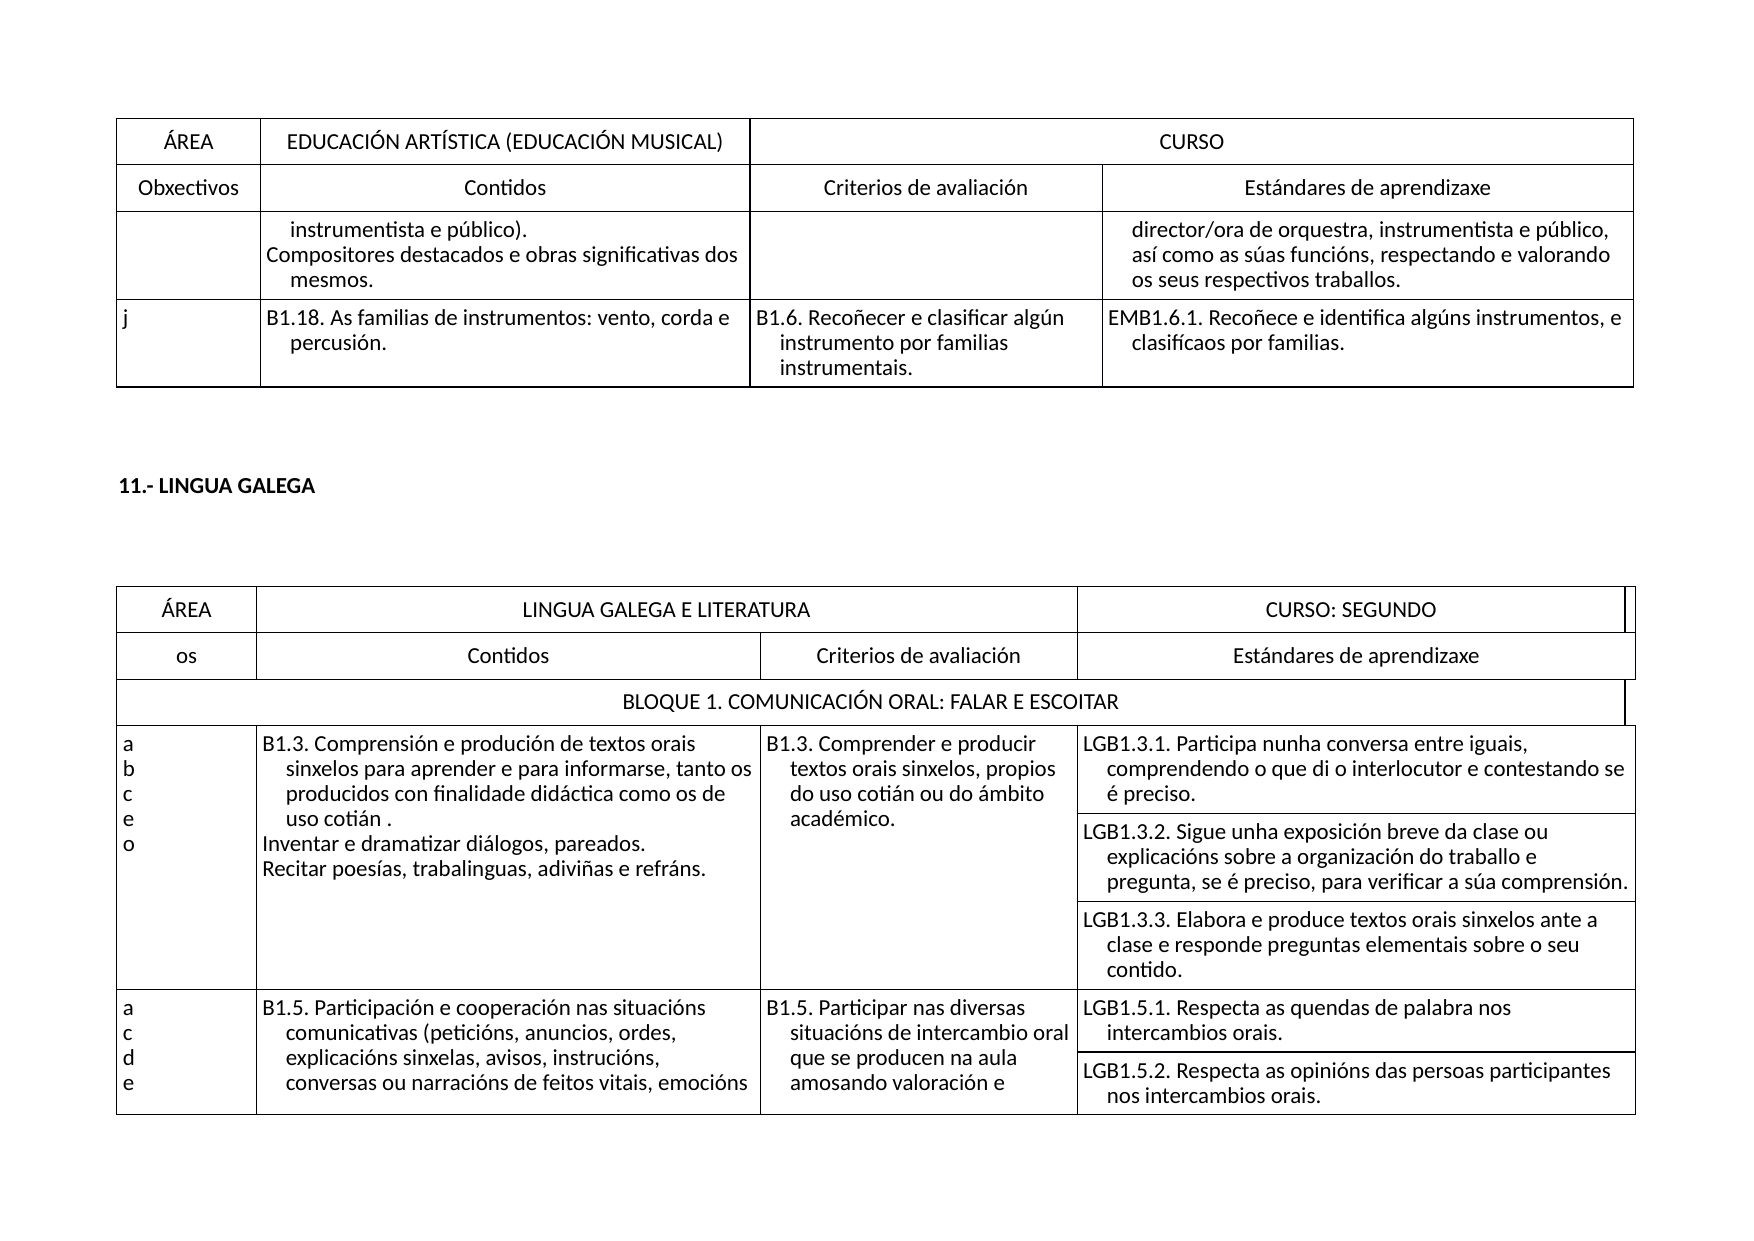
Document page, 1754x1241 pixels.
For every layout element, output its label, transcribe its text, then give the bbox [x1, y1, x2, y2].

table_cell Contidos [257, 633, 760, 678]
table_header LINGUA GALEGA E LITERATURA [257, 587, 1077, 632]
table_cell LGB1.3.3. Elabora e produce textos orais sinxelos ante a clase e responde preguntas elementais sobre o seu contido. [1078, 902, 1635, 988]
table_cell os [117, 633, 256, 678]
table_cell a c d e [117, 990, 256, 1114]
table_cell Estándares de aprendizaxe [1103, 165, 1633, 211]
table_cell Criterios de avaliación [751, 165, 1102, 211]
table_cell B1.6. Recoñecer e clasificar algún instrumento por familias instrumentais. [751, 300, 1102, 386]
table_cell LGB1.3.2. Sigue unha exposición breve da clase ou explicacións sobre a organización do traballo e pregunta, se é preciso, para verificar a súa comprensión. [1078, 814, 1635, 901]
table_cell LGB1.5.2. Respecta as opinións das persoas participantes nos intercambios orais. [1078, 1053, 1635, 1114]
table_cell [1626, 680, 1635, 725]
table_header CURSO: SEGUNDO [1078, 587, 1624, 632]
table_cell LGB1.5.1. Respecta as quendas de palabra nos intercambios orais. [1078, 990, 1635, 1051]
table_cell B1.5. Participar nas diversas situacións de intercambio oral que se producen na aula amosando valoración e [761, 990, 1077, 1114]
table_cell B1.5. Participación e cooperación nas situacións comunicativas (peticións, anuncios, ordes, explicacións sinxelas, avisos, instrucións, conversas ou narracións de feitos vitais, emocións [257, 990, 760, 1114]
table_header CURSO [751, 119, 1633, 164]
table_cell B1.18. As familias de instrumentos: vento, corda e percusión. [261, 300, 749, 386]
table_cell BLOQUE 1. COMUNICACIÓN ORAL: FALAR E ESCOITAR [117, 680, 1624, 725]
table_cell Obxectivos [117, 165, 260, 211]
table_header ÁREA [117, 587, 256, 632]
table_cell Contidos [261, 165, 749, 211]
table_cell Criterios de avaliación [761, 633, 1077, 678]
table_cell Estándares de aprendizaxe [1078, 633, 1635, 678]
table_cell B1.3. Comprender e producir textos orais sinxelos, propios do uso cotián ou do ámbito académico. [761, 726, 1077, 988]
table_cell EMB1.6.1. Recoñece e identifica algúns instrumentos, e clasifícaos por familias. [1103, 300, 1633, 386]
table_cell [751, 212, 1102, 298]
table_cell B1.3. Comprensión e produción de textos orais sinxelos para aprender e para informarse, tanto os producidos con finalidade didáctica como os de uso cotián . Inventar e dramatizar diálogos, pareados. Recitar poesías, trabalinguas, adiviñas e refráns. [257, 726, 760, 988]
table_cell [117, 212, 260, 298]
table_header ÁREA [117, 119, 260, 164]
text 11.- LINGUA GALEGA [118, 471, 1636, 499]
table_cell a b c e o [117, 726, 256, 988]
table_header EDUCACIÓN ARTÍSTICA (EDUCACIÓN MUSICAL) [261, 119, 749, 164]
table_header [1626, 587, 1635, 632]
table_cell LGB1.3.1. Participa nunha conversa entre iguais, comprendendo o que di o interlocutor e contestando se é preciso. [1078, 726, 1635, 813]
table_cell j [117, 300, 260, 386]
table_cell director/ora de orquestra, instrumentista e público, así como as súas funcións, respectando e valorando os seus respectivos traballos. [1103, 212, 1633, 298]
table_cell instrumentista e público). Compositores destacados e obras significativas dos mesmos. [261, 212, 749, 298]
